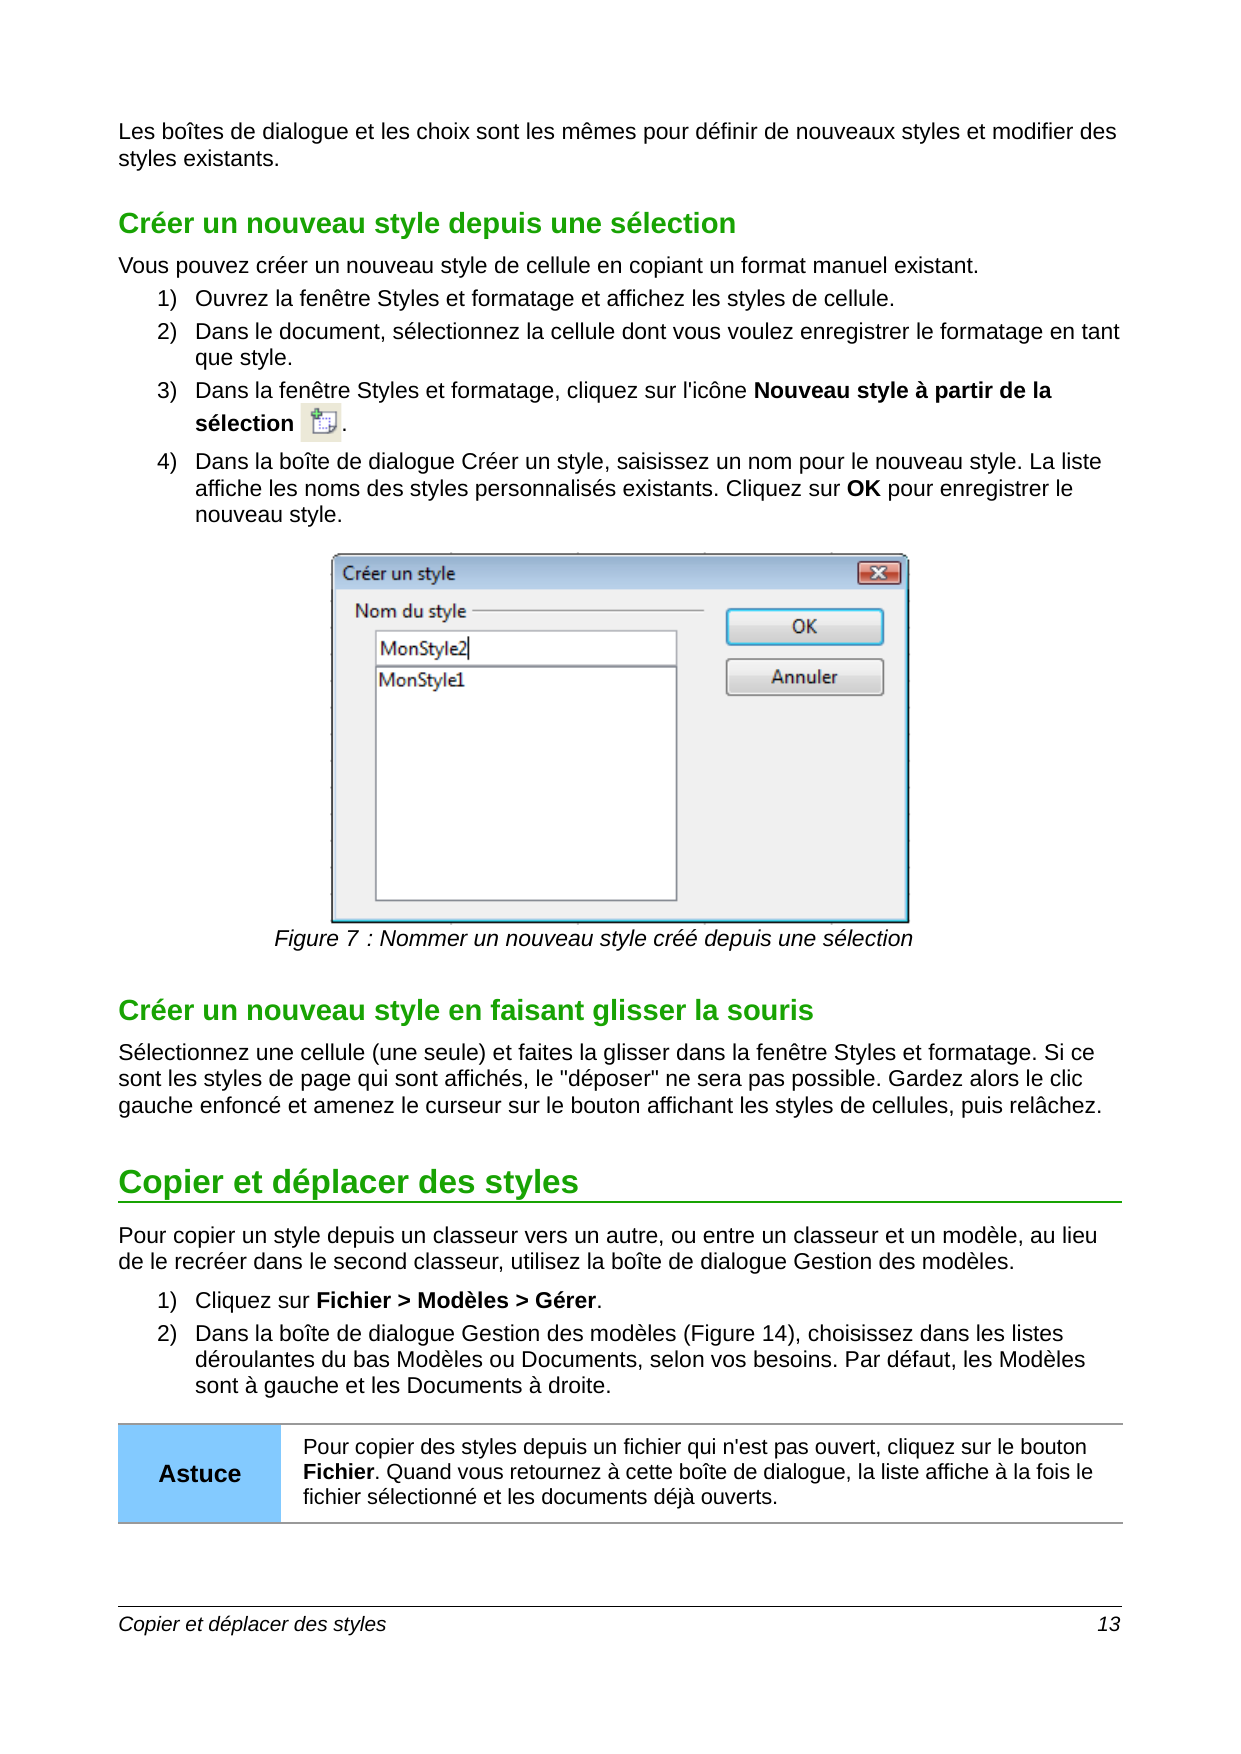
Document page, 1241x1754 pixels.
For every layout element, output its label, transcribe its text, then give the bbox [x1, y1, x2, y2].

list Ouvrez la fenêtre Styles et formatage et affichez les styles de cellule. [177, 285, 1122, 311]
list Dans la boîte de dialogue Gestion des modèles (Figure 14), choisissez dans les listes déroulantes du bas Modèles ou Documents, selon vos besoins. Par défaut, les Modèles sont à gauche et les Documents à droite. [177, 1320, 1122, 1399]
picture [330, 552, 911, 925]
list Dans la boîte de dialogue Créer un style, saisissez un nom pour le nouveau style. La liste affiche les noms des styles personnalisés existants. Cliquez sur OK pour enregistrer le nouveau style. [177, 448, 1122, 527]
subtitle Créer un nouveau style depuis une sélection [118, 206, 1122, 240]
table_header Astuce [118, 1425, 281, 1522]
list Dans le document, sélectionnez la cellule dont vous voulez enregistrer le formatage en tant que style. [177, 318, 1122, 370]
picture [300, 403, 342, 442]
subtitle Copier et déplacer des styles [118, 1162, 1122, 1201]
list Cliquez sur Fichier > Modèles > Gérer. [177, 1287, 1122, 1313]
list Vous pouvez créer un nouveau style de cellule en copiant un format manuel existant. [118, 252, 1122, 279]
text Figure 7 : Nommer un nouveau style créé depuis une sélection [274, 552, 966, 951]
text Les boîtes de dialogue et les choix sont les mêmes pour définir de nouveaux styles et modifier des styles existants. [118, 118, 1122, 171]
table_header Pour copier des styles depuis un fichier qui n'est pas ouvert, cliquez sur le bouton Fichier. Quand vous retournez à cette boîte de dialogue, la liste affiche à la fois le fichier sélectionné et les documents déjà ouverts. [281, 1425, 1122, 1522]
subtitle Créer un nouveau style en faisant glisser la souris [118, 993, 1122, 1027]
list Dans la fenêtre Styles et formatage, cliquez sur l'icône Nouveau style à partir de la sélection . [177, 377, 1122, 442]
text Sélectionnez une cellule (une seule) et faites la glisser dans la fenêtre Styles et formatage. Si ce sont les styles de page qui sont affichés, le "déposer" ne sera pas possible. Gardez alors le clic gauche enfoncé et amenez le curseur sur le bouton affichant les styles de cellules, puis relâchez. [118, 1039, 1122, 1118]
text Pour copier un style depuis un classeur vers un autre, ou entre un classeur et un modèle, au lieu de le recréer dans le second classeur, utilisez la boîte de dialogue Gestion des modèles. [118, 1222, 1122, 1274]
